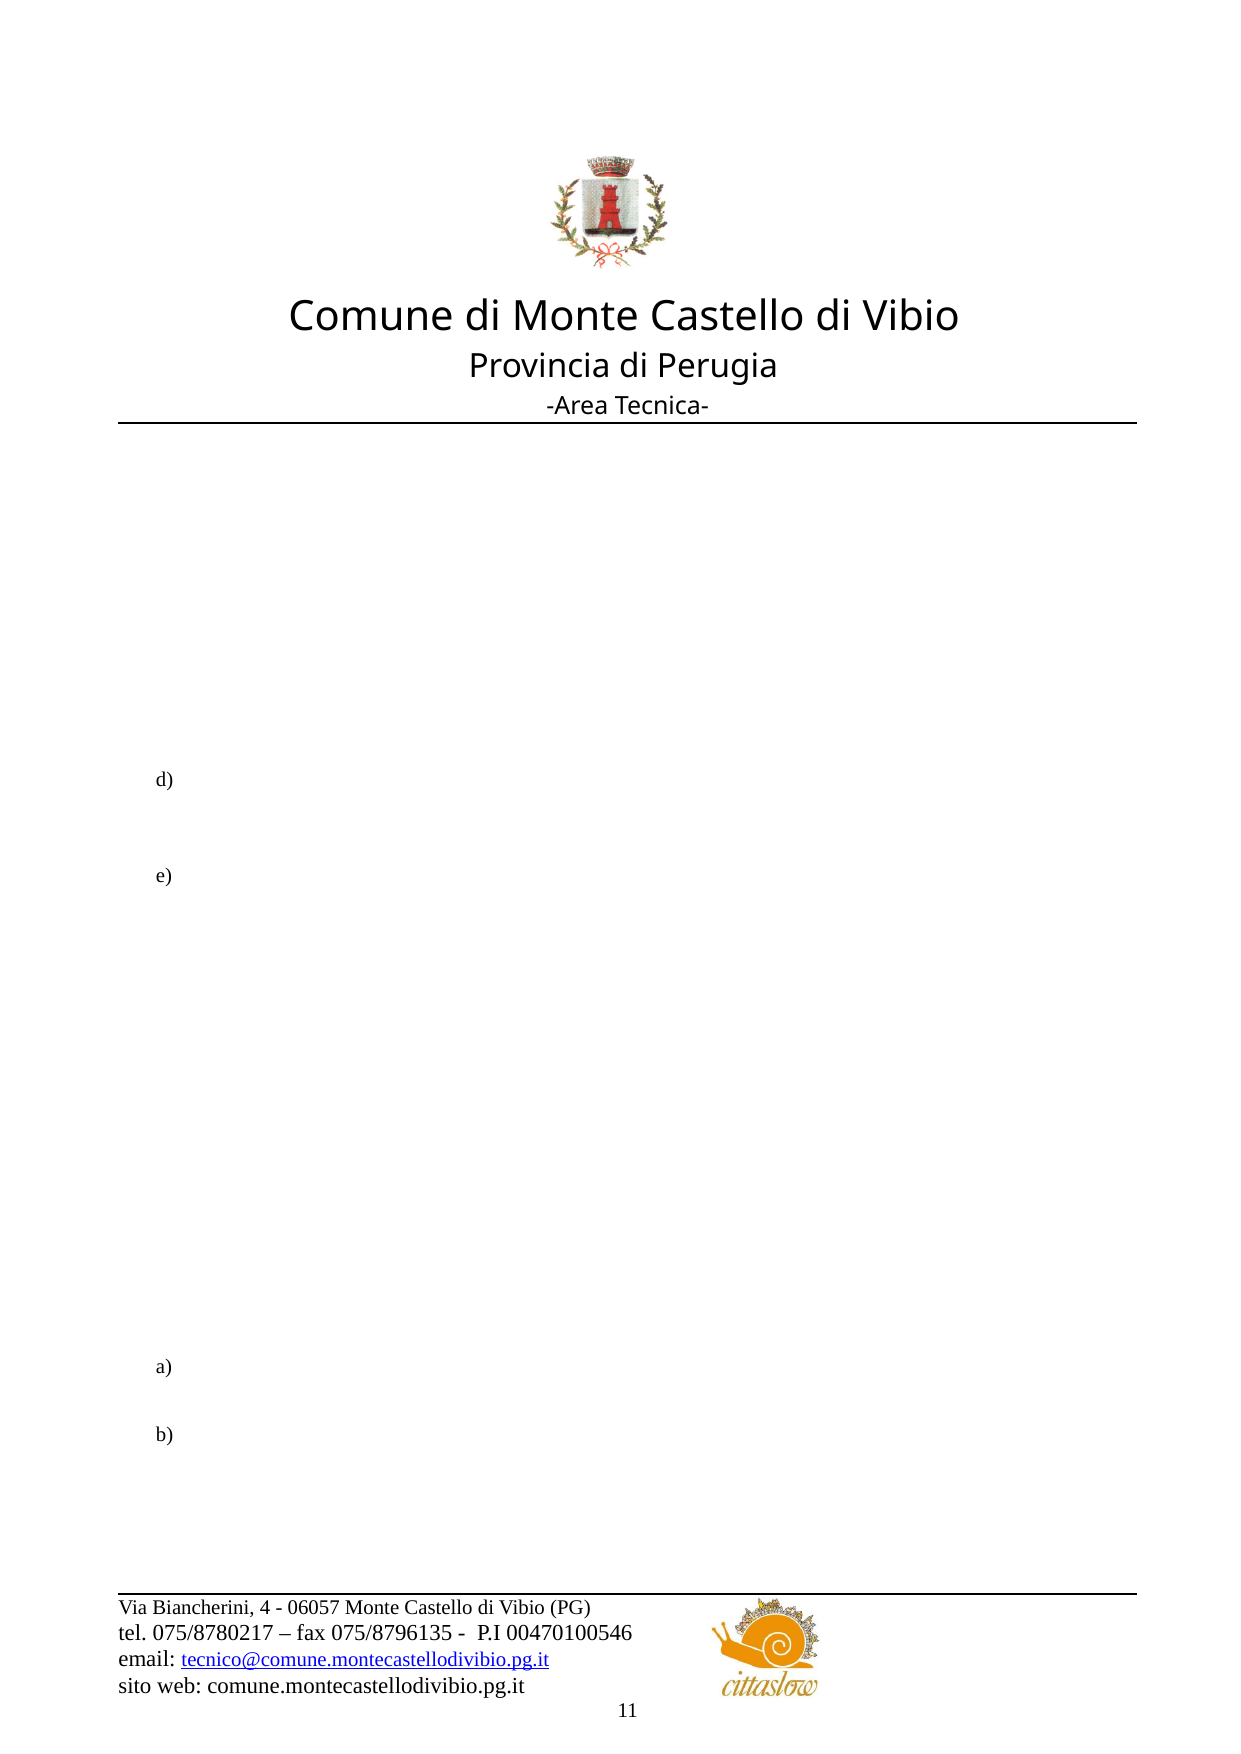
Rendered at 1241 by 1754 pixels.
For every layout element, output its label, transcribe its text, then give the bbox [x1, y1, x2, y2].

text [ ] è stato ammesso a concordato preventivo con continuità aziendale ed è in possesso di autorizzazione del giudice delegato a svolgere le attività oggetto di subappalto, di cui si produce copia in allegato; [201, 533, 1137, 617]
list di non aver tentato di influenzare indebitamente il processo decisionale della stazione appaltante, di non aver ottenuto informazioni riservate a proprio vantaggio, di non aver fornito, anche per negligenza, informazioni false o fuorvianti suscettibili di influenzare le decisioni sull'esclusione, la selezione o l'aggiudicazione; [156, 1419, 1137, 1531]
list l'operatore economico non è iscritto nel casellario informatico tenuto dall'ANAC per aver presentato false dichiarazioni o falsa documentazione nelle procedure di gara e negli affidamenti di subappalti; la causa di esclusione perdura fino a quando opera l'iscrizione nel casellario informatico; [156, 764, 1137, 848]
list l’accesso ad una di tali procedure (art. 94, comma 5, lett. d) D.Lgs. 36/2023) [156, 453, 1137, 481]
picture [546, 149, 675, 272]
text [ ] si trova in stato di fallimento con autorizzazione all'esercizio provvisorio ed è in possesso di autorizzazione del giudice delegato a svolgere le attività oggetto di subappalto, di cui produce copia in allegato; [201, 668, 1137, 752]
text 16) [ ] che l’operatore economico rappresentato non ha commesso violazioni gravi, definitivamente accertate, degli obblighi relativi al pagamento delle imposte e tasse o dei contributi previdenziali, secondo la legislazione italiana o quella dello Stato in cui sono stabiliti ai sensi dell’art. 94 comma 6 del Codice [118, 996, 1137, 1080]
list di non avere ricevuto sanzione esecutiva irrogata dall’Autorità garante della concorrenza e del mercato o da altra autorità di settore, rilevante in relazione all’oggetto specifico dell’appalto [156, 1351, 1137, 1407]
list e) l'operatore economico non è iscritto nel casellario informatico tenuto dall'ANAC per aver presentato false dichiarazioni o falsa documentazione ai fini del rilascio dell'attestazione di qualificazione, per il periodo durante il quale perdura l'iscrizione. [156, 860, 1137, 944]
text oppure: [201, 493, 1137, 521]
picture [710, 1597, 823, 1699]
text oppure [118, 1091, 1137, 1119]
text [ ] che l’operatore economico rappresentato ha ottemperato ai suoi obblighi pagando o impegnandosi in modo vincolante a pagare le imposte, i contributi previdenziali dovuti, compresi eventuali interessi o multe dichiarando che il pagamento o l'impegno a pagare sono stati formalizzati prima della data di presentazione dell'istanza di subappalto (art. 94, comma 6 D.Lgs. 36/2023); [118, 1131, 1137, 1243]
text 17) di non incorrere nella causa di esclusione di cui all’art. 95, comma 1, lett) e, e cioè di non avere commesso un illecito professionale grave di cui all’art. 98, tale da rendere dubbia la propria integrità o affidabilità e pertanto dichiara: [118, 1255, 1137, 1339]
text oppure: [201, 628, 1137, 657]
